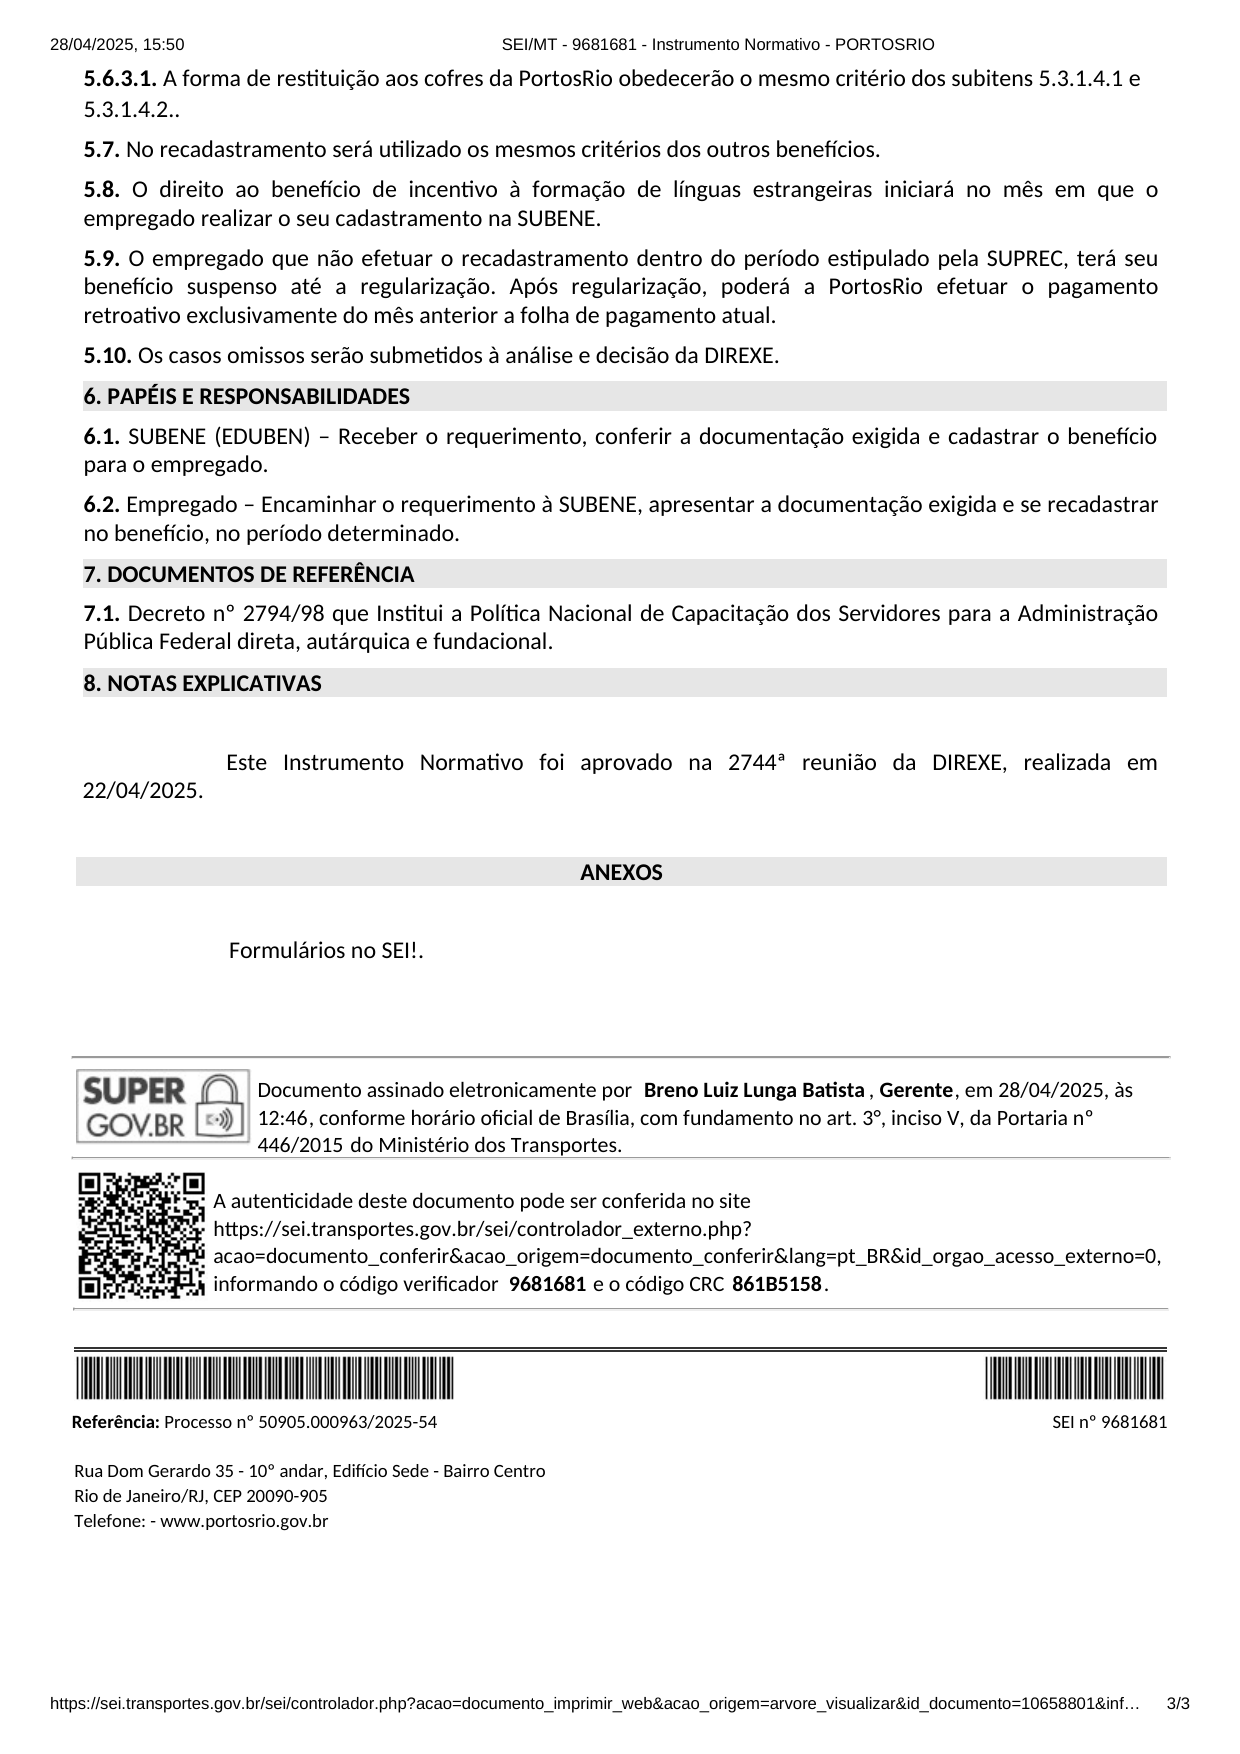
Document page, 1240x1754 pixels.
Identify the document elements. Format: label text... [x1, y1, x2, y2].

text 5.8. O direito ao benefício de incentivo à formação de línguas estrangeiras iniciará no mês em que o empregado realizar o seu cadastramento na SUBENE. [83, 175, 1160, 232]
text Formulários no SEI!. [229, 936, 1160, 964]
text Referência: Processo nº 50905.000963/2025-54 SEI nº 9681681 [72, 1410, 1167, 1433]
text 5.3.1.4.2.. [83, 95, 1160, 123]
text ANEXOS [76, 857, 1167, 886]
text 5.9. O empregado que não efetuar o recadastramento dentro do período estipulado pela SUPREC, terá seu benefício suspenso até a regularização. Após regularização, poderá a PortosRio efetuar o pagamento retroativo exclusivamente do mês anterior a folha de pagamento atual. [83, 244, 1160, 329]
text 7.1. Decreto nº 2794/98 que Institui a Política Nacional de Capacitação dos Servidores para a Administração Pública Federal direta, autárquica e fundacional. [83, 599, 1160, 656]
text 5.6.3.1. A forma de restituição aos cofres da PortosRio obedecerão o mesmo critério dos subitens 5.3.1.4.1 e [83, 64, 1160, 92]
subtitle 6. PAPÉIS E RESPONSABILIDADES [83, 381, 1167, 411]
text 6.1. SUBENE (EDUBEN) – Receber o requerimento, conferir a documentação exigida e cadastrar o benefício para o empregado. [83, 421, 1160, 478]
subtitle 8. NOTAS EXPLICATIVAS [83, 668, 1167, 697]
text 6.2. Empregado – Encaminhar o requerimento à SUBENE, apresentar a documentação exigida e se recadastrar no benefício, no período determinado. [83, 490, 1160, 547]
text 5.7. No recadastramento será utilizado os mesmos critérios dos outros benefícios. [83, 135, 1160, 163]
text Telefone: - www.portosrio.gov.br [74, 1509, 1167, 1532]
text 5.10. Os casos omissos serão submetidos à análise e decisão da DIREXE. [83, 341, 1160, 369]
text Rua Dom Gerardo 35 - 10º andar, Edifício Sede - Bairro Centro [74, 1459, 1167, 1482]
text Rio de Janeiro/RJ, CEP 20090-905 [74, 1484, 1167, 1507]
text Este Instrumento Normativo foi aprovado na 2744ª reunião da DIREXE, realizada em 22/04/2025. [82, 748, 1160, 805]
subtitle 7. DOCUMENTOS DE REFERÊNCIA [83, 559, 1167, 588]
